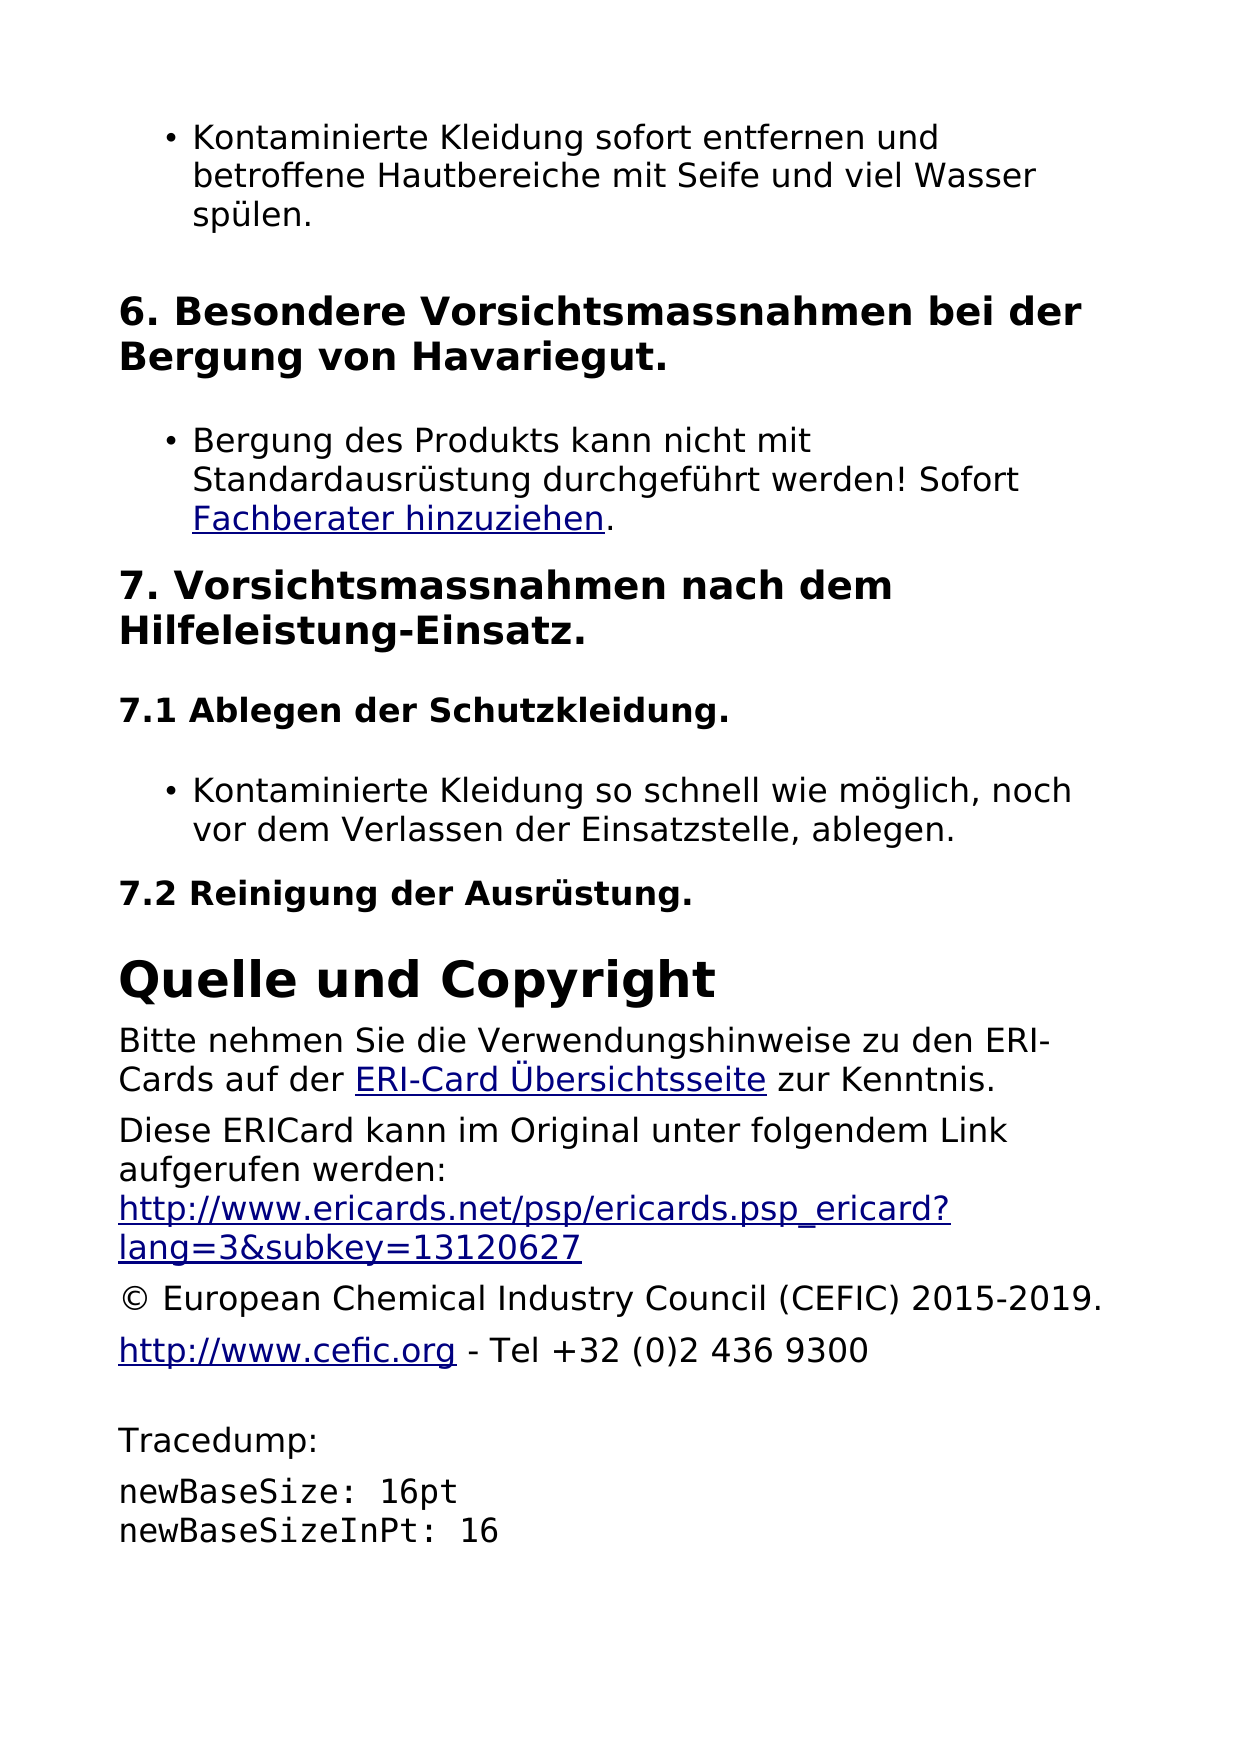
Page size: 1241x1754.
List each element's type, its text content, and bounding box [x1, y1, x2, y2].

subtitle 6. Besondere Vorsichtsmassnahmen bei der Bergung von Havariegut. [118, 289, 1122, 379]
text © European Chemical Industry Council (CEFIC) 2015-2019. [118, 1280, 1122, 1319]
text Bitte nehmen Sie die Verwendungshinweise zu den ERI-Cards auf der ERI-Card Übersichtsseite zur Kenntnis. [118, 1022, 1122, 1099]
list Bergung des Produkts kann nicht mit Standardausrüstung durchgeführt werden! Sofort Fachberater hinzuziehen. [177, 422, 1122, 538]
subtitle 7. Vorsichtsmassnahmen nach dem Hilfeleistung-Einsatz. [118, 563, 1122, 653]
text Tracedump: [118, 1382, 1122, 1460]
list Kontaminierte Kleidung so schnell wie möglich, noch vor dem Verlassen der Einsatzstelle, ablegen. [177, 772, 1122, 849]
text http://www.cefic.org - Tel +32 (0)2 436 9300 [118, 1331, 1122, 1370]
subtitle 7.1 Ablegen der Schutzkleidung. [118, 691, 1122, 730]
text Diese ERICard kann im Original unter folgendem Link aufgerufen werden: http://www.ericards.net/psp/ericards.psp_ericard?lang=3&subkey=13120627 [118, 1112, 1122, 1267]
text newBaseSize: 16pt newBaseSizeInPt: 16 [118, 1473, 1122, 1550]
subtitle Quelle und Copyright [118, 951, 1122, 1009]
subtitle 7.2 Reinigung der Ausrüstung. [118, 874, 1122, 913]
list Kontaminierte Kleidung sofort entfernen und betroffene Hautbereiche mit Seife und viel Wasser spülen. [177, 118, 1122, 235]
